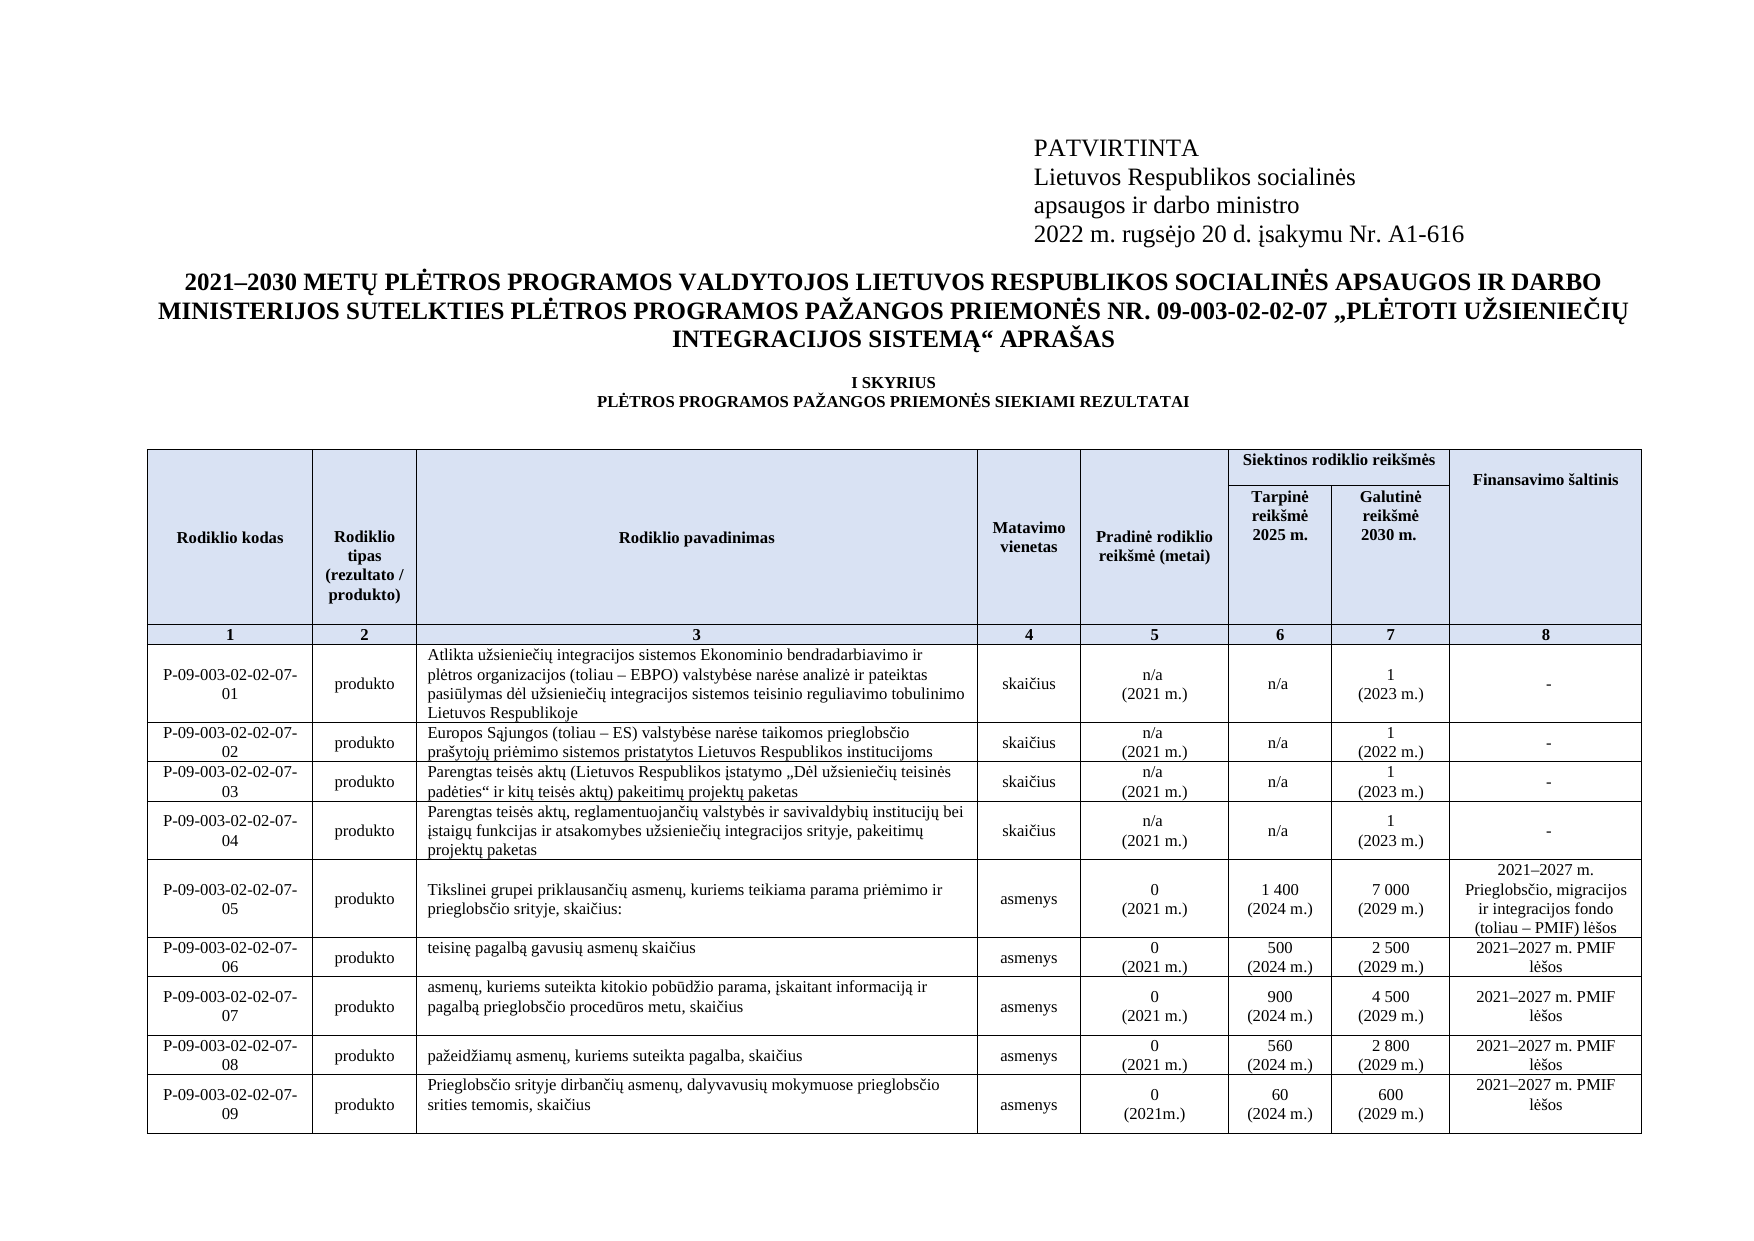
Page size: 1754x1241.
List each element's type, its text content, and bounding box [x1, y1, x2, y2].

table_cell pažeidžiamų asmenų, kuriems suteikta pagalba, skaičius [417, 1036, 977, 1074]
table_cell P-09-003-02-02-07-09 [148, 1075, 312, 1133]
table_cell produkto [313, 802, 416, 859]
table_cell 1 (2023 m.) [1332, 762, 1449, 801]
table_cell asmenys [978, 1036, 1080, 1074]
table_cell 1 400 (2024 m.) [1229, 860, 1331, 937]
table_cell asmenys [978, 938, 1080, 976]
text apsaugos ir darbo ministro [1034, 190, 1668, 219]
table_cell 900 (2024 m.) [1229, 977, 1331, 1035]
table_cell 2021–2027 m. PMIF lėšos [1450, 977, 1641, 1035]
table_cell 1 (2023 m.) [1332, 802, 1449, 859]
table_cell produkto [313, 645, 416, 722]
table_cell produkto [313, 938, 416, 976]
table_header Rodiklio tipas (rezultato / produkto) [313, 450, 416, 624]
table_cell 0 (2021m.) [1081, 1075, 1228, 1133]
table_cell n/a [1229, 802, 1331, 859]
text Lietuvos Respublikos socialinės [1034, 162, 1668, 190]
table_cell Parengtas teisės aktų, reglamentuojančių valstybės ir savivaldybių institucijų bei įstaigų funkcijas ir atsakomybes užsieniečių integracijos srityje, pakeitimų projektų paketas [417, 802, 977, 859]
table_cell skaičius [978, 802, 1080, 859]
table_cell 6 [1229, 625, 1331, 644]
table_cell 0 (2021 m.) [1081, 860, 1228, 937]
table_cell Tikslinei grupei priklausančių asmenų, kuriems teikiama parama priėmimo ir prieglobsčio srityje, skaičius: [417, 860, 977, 937]
table_cell P-09-003-02-02-07-04 [148, 802, 312, 859]
table_header Pradinė rodiklio reikšmė (metai) [1081, 450, 1228, 624]
table_cell asmenys [978, 860, 1080, 937]
table_cell n/a [1229, 762, 1331, 801]
table_cell 2 500 (2029 m.) [1332, 938, 1449, 976]
table_cell P-09-003-02-02-07-03 [148, 762, 312, 801]
text PATVIRTINTA [1034, 133, 1668, 162]
table_header Siektinos rodiklio reikšmės [1229, 450, 1449, 485]
table_cell n/a (2021 m.) [1081, 802, 1228, 859]
table_cell 500 (2024 m.) [1229, 938, 1331, 976]
table_cell Galutinė reikšmė 2030 m. [1332, 486, 1449, 624]
table_cell 3 [417, 625, 977, 644]
table_cell 8 [1450, 625, 1641, 644]
table_cell 7 000 (2029 m.) [1332, 860, 1449, 937]
table_cell 1 (2023 m.) [1332, 645, 1449, 722]
table_cell P-09-003-02-02-07-06 [148, 938, 312, 976]
table_header Rodiklio kodas [148, 450, 312, 624]
table_cell 7 [1332, 625, 1449, 644]
table_cell 5 [1081, 625, 1228, 644]
table_cell P-09-003-02-02-07-08 [148, 1036, 312, 1074]
table_cell 1 (2022 m.) [1332, 723, 1449, 761]
table_cell skaičius [978, 762, 1080, 801]
table_cell 2 800 (2029 m.) [1332, 1036, 1449, 1074]
table_cell produkto [313, 1036, 416, 1074]
table_cell 560 (2024 m.) [1229, 1036, 1331, 1074]
table_header Rodiklio pavadinimas [417, 450, 977, 624]
table_cell Tarpinė reikšmė 2025 m. [1229, 486, 1331, 624]
table_cell 0 (2021 m.) [1081, 938, 1228, 976]
table_cell 600 (2029 m.) [1332, 1075, 1449, 1133]
table_cell n/a [1229, 723, 1331, 761]
table_cell 2021–2027 m. PMIF lėšos [1450, 1075, 1641, 1133]
table_cell 4 500 (2029 m.) [1332, 977, 1449, 1035]
table_cell n/a (2021 m.) [1081, 723, 1228, 761]
table_cell 0 (2021 m.) [1081, 977, 1228, 1035]
table_cell Parengtas teisės aktų (Lietuvos Respublikos įstatymo „Dėl užsieniečių teisinės padėties“ ir kitų teisės aktų) pakeitimų projektų paketas [417, 762, 977, 801]
table_cell asmenų, kuriems suteikta kitokio pobūdžio parama, įskaitant informaciją ir pagalbą prieglobsčio procedūros metu, skaičius [417, 977, 977, 1035]
text 2022 m. rugsėjo 20 d. įsakymu Nr. A1-616 [1034, 219, 1668, 248]
table_cell skaičius [978, 645, 1080, 722]
table_cell asmenys [978, 1075, 1080, 1133]
table_cell 1 [148, 625, 312, 644]
table_cell produkto [313, 977, 416, 1035]
text 2021–2030 METŲ PLĖTROS PROGRAMOS VALDYTOJOS LIETUVOS RESPUBLIKOS SOCIALINĖS APSAUGOS IR DARBO MINISTERIJOS SUTELKTIES PLĖTROS PROGRAMOS PAŽANGOS PRIEMONĖS NR. 09-003-02-02-07 „PLĖTOTI UŽSIENIEČIŲ INTEGRACIJOS SISTEMĄ“ APRAŠAS [118, 267, 1668, 353]
table_cell produkto [313, 1075, 416, 1133]
table_cell Prieglobsčio srityje dirbančių asmenų, dalyvavusių mokymuose prieglobsčio srities temomis, skaičius [417, 1075, 977, 1133]
table_cell produkto [313, 860, 416, 937]
table_cell 60 (2024 m.) [1229, 1075, 1331, 1133]
table_cell - [1450, 762, 1641, 801]
table_cell 2021–2027 m. PMIF lėšos [1450, 1036, 1641, 1074]
table_cell Atlikta užsieniečių integracijos sistemos Ekonominio bendradarbiavimo ir plėtros organizacijos (toliau – EBPO) valstybėse narėse analizė ir pateiktas pasiūlymas dėl užsieniečių integracijos sistemos teisinio reguliavimo tobulinimo Lietuvos Respublikoje [417, 645, 977, 722]
text I SKYRIUS [118, 372, 1668, 392]
table_cell 2021–2027 m. Prieglobsčio, migracijos ir integracijos fondo (toliau – PMIF) lėšos [1450, 860, 1641, 937]
table_header Finansavimo šaltinis [1450, 450, 1641, 624]
table_cell produkto [313, 723, 416, 761]
table_cell asmenys [978, 977, 1080, 1035]
table_cell - [1450, 723, 1641, 761]
table_cell n/a [1229, 645, 1331, 722]
table_cell Europos Sąjungos (toliau – ES) valstybėse narėse taikomos prieglobsčio prašytojų priėmimo sistemos pristatytos Lietuvos Respublikos institucijoms [417, 723, 977, 761]
text PLĖTROS PROGRAMOS PAŽANGOS PRIEMONĖS SIEKIAMI REZULTATAI [118, 392, 1668, 411]
table_header Matavimo vienetas [978, 450, 1080, 624]
table_cell skaičius [978, 723, 1080, 761]
table_cell - [1450, 802, 1641, 859]
table_cell P-09-003-02-02-07-02 [148, 723, 312, 761]
table_cell teisinę pagalbą gavusių asmenų skaičius [417, 938, 977, 976]
table_cell 2 [313, 625, 416, 644]
table_cell P-09-003-02-02-07-07 [148, 977, 312, 1035]
table_cell P-09-003-02-02-07-01 [148, 645, 312, 722]
table_cell P-09-003-02-02-07-05 [148, 860, 312, 937]
table_cell 2021–2027 m. PMIF lėšos [1450, 938, 1641, 976]
table_cell n/a (2021 m.) [1081, 762, 1228, 801]
table_cell 0 (2021 m.) [1081, 1036, 1228, 1074]
table_cell n/a (2021 m.) [1081, 645, 1228, 722]
table_cell - [1450, 645, 1641, 722]
table_cell produkto [313, 762, 416, 801]
table_cell 4 [978, 625, 1080, 644]
